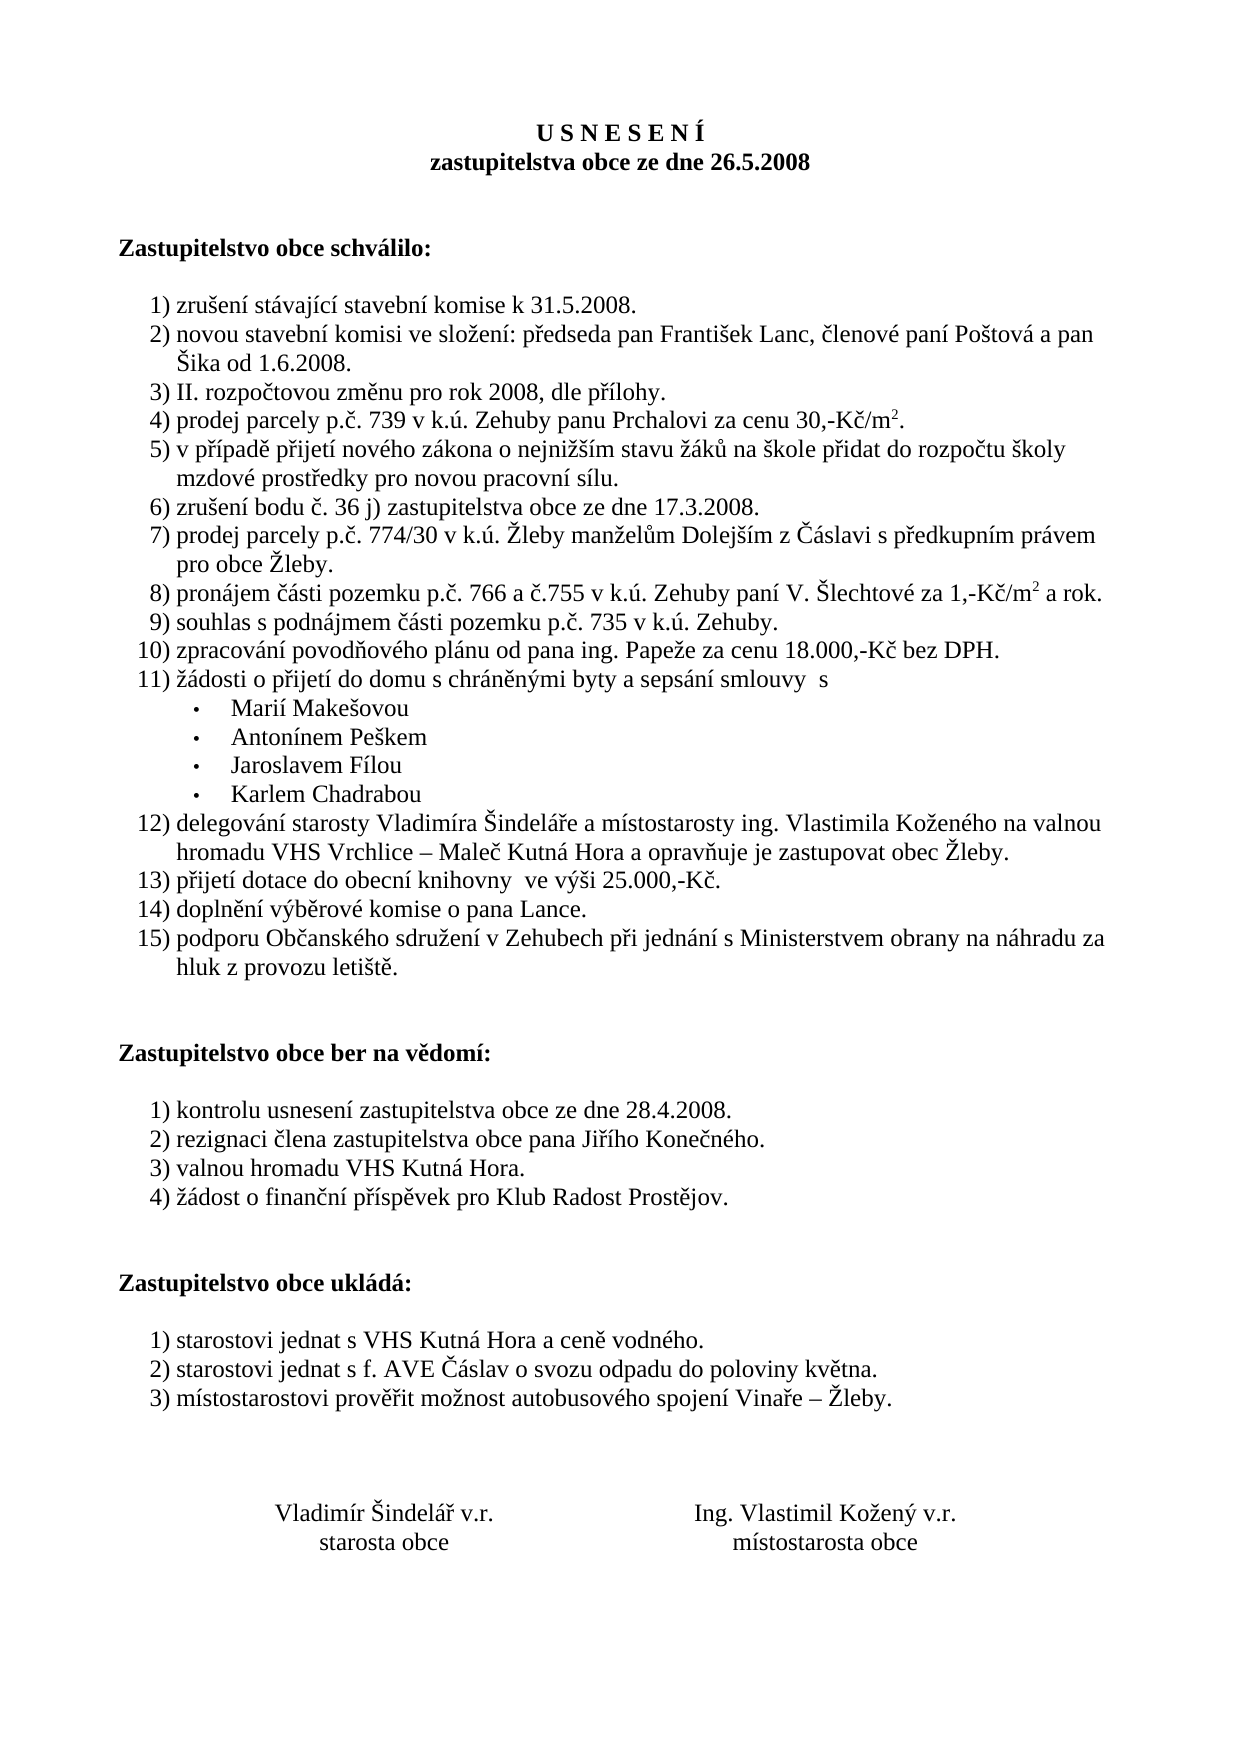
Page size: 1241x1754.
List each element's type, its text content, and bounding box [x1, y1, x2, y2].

list doplnění výběrové komise o pana Lance. [132, 894, 1122, 923]
list souhlas s podnájmem části pozemku p.č. 735 v k.ú. Zehuby. [132, 607, 1122, 636]
list místostarostovi prověřit možnost autobusového spojení Vinaře – Žleby. [132, 1383, 1122, 1412]
text Zastupitelstvo obce ber na vědomí: [118, 1038, 1122, 1067]
list Marií Makešovou [193, 693, 1122, 722]
list rezignaci člena zastupitelstva obce pana Jiřího Konečného. [132, 1124, 1122, 1153]
list starostovi jednat s f. AVE Čáslav o svozu odpadu do poloviny května. [132, 1354, 1122, 1383]
text Zastupitelstvo obce schválilo: [118, 233, 1122, 262]
list zrušení stávající stavební komise k 31.5.2008. [132, 291, 1122, 319]
list žádost o finanční příspěvek pro Klub Radost Prostějov. [132, 1182, 1122, 1211]
text Vladimír Šindelář v.r. Ing. Vlastimil Kožený v.r. [118, 1498, 1122, 1527]
list pronájem části pozemku p.č. 766 a č.755 v k.ú. Zehuby paní V. Šlechtové za 1,-Kč/m2 a rok. [132, 578, 1122, 607]
list delegování starosty Vladimíra Šindeláře a místostarosty ing. Vlastimila Koženého na valnou hromadu VHS Vrchlice – Maleč Kutná Hora a opravňuje je zastupovat obec Žleby. [132, 808, 1122, 866]
list prodej parcely p.č. 739 v k.ú. Zehuby panu Prchalovi za cenu 30,-Kč/m2. [132, 406, 1122, 434]
list prodej parcely p.č. 774/30 v k.ú. Žleby manželům Dolejším z Čáslavi s předkupním právem pro obce Žleby. [132, 521, 1122, 578]
list podporu Občanského sdružení v Zehubech při jednání s Ministerstvem obrany na náhradu za hluk z provozu letiště. [132, 923, 1122, 981]
list Antonínem Peškem [193, 722, 1122, 751]
text U S N E S E N Í [118, 118, 1122, 147]
list přijetí dotace do obecní knihovny ve výši 25.000,-Kč. [132, 866, 1122, 894]
list novou stavební komisi ve složení: předseda pan František Lanc, členové paní Poštová a pan Šika od 1.6.2008. [132, 319, 1122, 377]
text zastupitelstva obce ze dne 26.5.2008 [118, 147, 1122, 176]
list Karlem Chadrabou [193, 779, 1122, 808]
list Jaroslavem Fílou [193, 751, 1122, 779]
list v případě přijetí nového zákona o nejnižším stavu žáků na škole přidat do rozpočtu školy mzdové prostředky pro novou pracovní sílu. [132, 434, 1122, 492]
text Zastupitelstvo obce ukládá: [118, 1268, 1122, 1297]
list II. rozpočtovou změnu pro rok 2008, dle přílohy. [132, 377, 1122, 406]
text starosta obce místostarosta obce [118, 1527, 1122, 1556]
list žádosti o přijetí do domu s chráněnými byty a sepsání smlouvy s [132, 664, 1122, 693]
list starostovi jednat s VHS Kutná Hora a ceně vodného. [132, 1326, 1122, 1354]
list valnou hromadu VHS Kutná Hora. [132, 1153, 1122, 1182]
list zrušení bodu č. 36 j) zastupitelstva obce ze dne 17.3.2008. [132, 492, 1122, 521]
list kontrolu usnesení zastupitelstva obce ze dne 28.4.2008. [132, 1096, 1122, 1124]
list zpracování povodňového plánu od pana ing. Papeže za cenu 18.000,-Kč bez DPH. [132, 636, 1122, 664]
